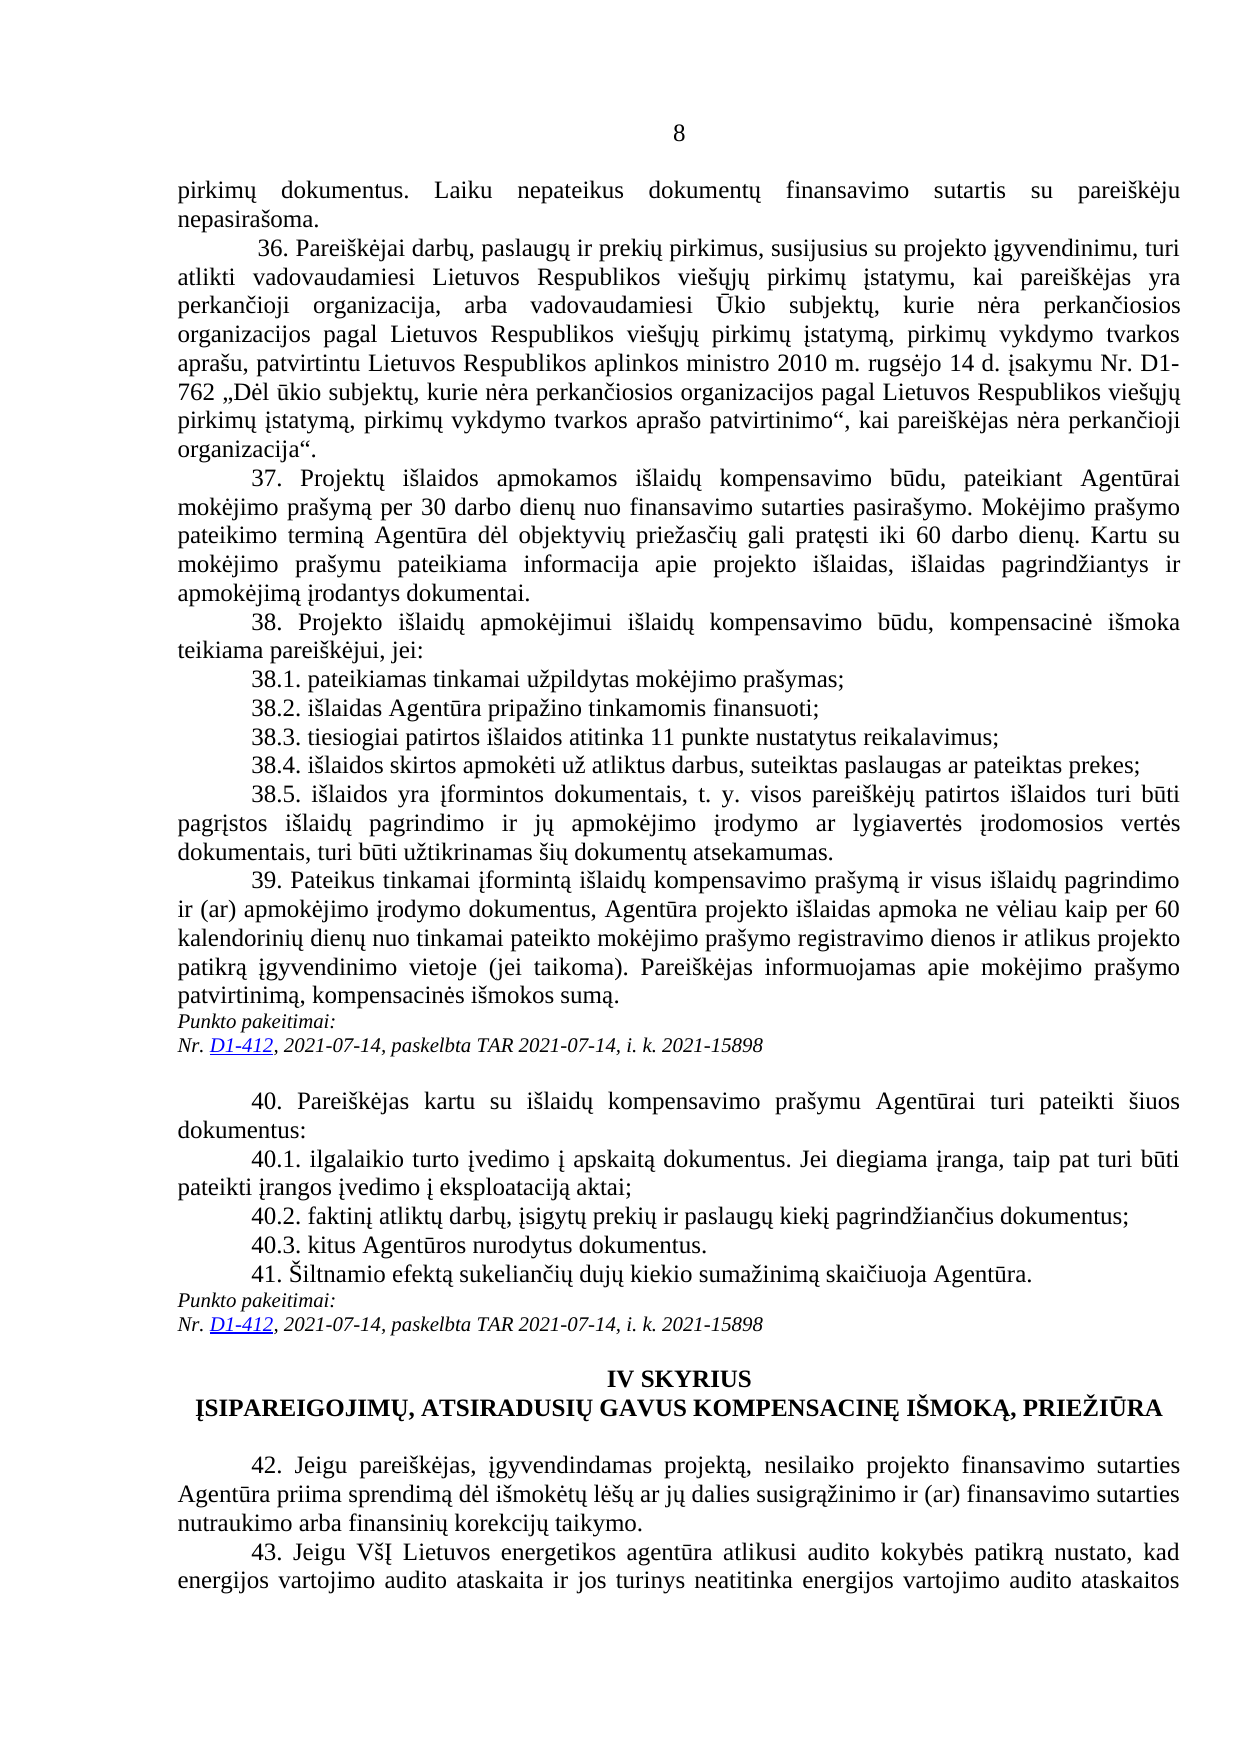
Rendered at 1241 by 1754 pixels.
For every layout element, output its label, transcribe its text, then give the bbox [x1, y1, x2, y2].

text Nr. D1-412, 2021-07-14, paskelbta TAR 2021-07-14, i. k. 2021-15898 [177, 1033, 1181, 1057]
text ĮSIPAREIGOJIMŲ, ATSIRADUSIŲ GAVUS KOMPENSACINĘ IŠMOKĄ, PRIEŽIŪRA [177, 1393, 1181, 1422]
text 40.2. faktinį atliktų darbų, įsigytų prekių ir paslaugų kiekį pagrindžiančius dokumentus; [177, 1201, 1181, 1230]
text 43. Jeigu VšĮ Lietuvos energetikos agentūra atlikusi audito kokybės patikrą nustato, kad energijos vartojimo audito ataskaita ir jos turinys neatitinka energijos vartojimo audito ataskaitos [177, 1537, 1181, 1594]
text 38.3. tiesiogiai patirtos išlaidos atitinka 11 punkte nustatytus reikalavimus; [177, 722, 1181, 751]
text 38.4. išlaidos skirtos apmokėti už atliktus darbus, suteiktas paslaugas ar pateiktas prekes; [177, 751, 1181, 779]
text 38.1. pateikiamas tinkamai užpildytas mokėjimo prašymas; [177, 664, 1181, 693]
text Punkto pakeitimai: [177, 1287, 1181, 1312]
text 42. Jeigu pareiškėjas, įgyvendindamas projektą, nesilaiko projekto finansavimo sutarties Agentūra priima sprendimą dėl išmokėtų lėšų ar jų dalies susigrąžinimo ir (ar) finansavimo sutarties nutraukimo arba finansinių korekcijų taikymo. [177, 1451, 1181, 1537]
text 40.3. kitus Agentūros nurodytus dokumentus. [177, 1230, 1181, 1259]
text 39. Pateikus tinkamai įformintą išlaidų kompensavimo prašymą ir visus išlaidų pagrindimo ir (ar) apmokėjimo įrodymo dokumentus, Agentūra projekto išlaidas apmoka ne vėliau kaip per 60 kalendorinių dienų nuo tinkamai pateikto mokėjimo prašymo registravimo dienos ir atlikus projekto patikrą įgyvendinimo vietoje (jei taikoma). Pareiškėjas informuojamas apie mokėjimo prašymo patvirtinimą, kompensacinės išmokos sumą. [177, 866, 1181, 1009]
text 38. Projekto išlaidų apmokėjimui išlaidų kompensavimo būdu, kompensacinė išmoka teikiama pareiškėjui, jei: [177, 607, 1181, 664]
text 41. Šiltnamio efektą sukeliančių dujų kiekio sumažinimą skaičiuoja Agentūra. [177, 1259, 1181, 1287]
text 40.1. ilgalaikio turto įvedimo į apskaitą dokumentus. Jei diegiama įranga, taip pat turi būti pateikti įrangos įvedimo į eksploataciją aktai; [177, 1144, 1181, 1201]
text IV SKYRIUS [177, 1364, 1181, 1393]
text Punkto pakeitimai: [177, 1009, 1181, 1033]
text 37. Projektų išlaidos apmokamos išlaidų kompensavimo būdu, pateikiant Agentūrai mokėjimo prašymą per 30 darbo dienų nuo finansavimo sutarties pasirašymo. Mokėjimo prašymo pateikimo terminą Agentūra dėl objektyvių priežasčių gali pratęsti iki 60 darbo dienų. Kartu su mokėjimo prašymu pateikiama informacija apie projekto išlaidas, išlaidas pagrindžiantys ir apmokėjimą įrodantys dokumentai. [177, 463, 1181, 607]
text 40. Pareiškėjas kartu su išlaidų kompensavimo prašymu Agentūrai turi pateikti šiuos dokumentus: [177, 1086, 1181, 1144]
text Nr. D1-412, 2021-07-14, paskelbta TAR 2021-07-14, i. k. 2021-15898 [177, 1312, 1181, 1336]
text pirkimų dokumentus. Laiku nepateikus dokumentų finansavimo sutartis su pareiškėju nepasirašoma. [177, 176, 1181, 233]
text 38.5. išlaidos yra įformintos dokumentais, t. y. visos pareiškėjų patirtos išlaidos turi būti pagrįstos išlaidų pagrindimo ir jų apmokėjimo įrodymo ar lygiavertės įrodomosios vertės dokumentais, turi būti užtikrinamas šių dokumentų atsekamumas. [177, 779, 1181, 866]
text 36. Pareiškėjai darbų, paslaugų ir prekių pirkimus, susijusius su projekto įgyvendinimu, turi atlikti vadovaudamiesi Lietuvos Respublikos viešųjų pirkimų įstatymu, kai pareiškėjas yra perkančioji organizacija, arba vadovaudamiesi Ūkio subjektų, kurie nėra perkančiosios organizacijos pagal Lietuvos Respublikos viešųjų pirkimų įstatymą, pirkimų vykdymo tvarkos aprašu, patvirtintu Lietuvos Respublikos aplinkos ministro 2010 m. rugsėjo 14 d. įsakymu Nr. D1-762 „Dėl ūkio subjektų, kurie nėra perkančiosios organizacijos pagal Lietuvos Respublikos viešųjų pirkimų įstatymą, pirkimų vykdymo tvarkos aprašo patvirtinimo“, kai pareiškėjas nėra perkančioji organizacija“. [177, 233, 1181, 463]
text 38.2. išlaidas Agentūra pripažino tinkamomis finansuoti; [177, 693, 1181, 722]
